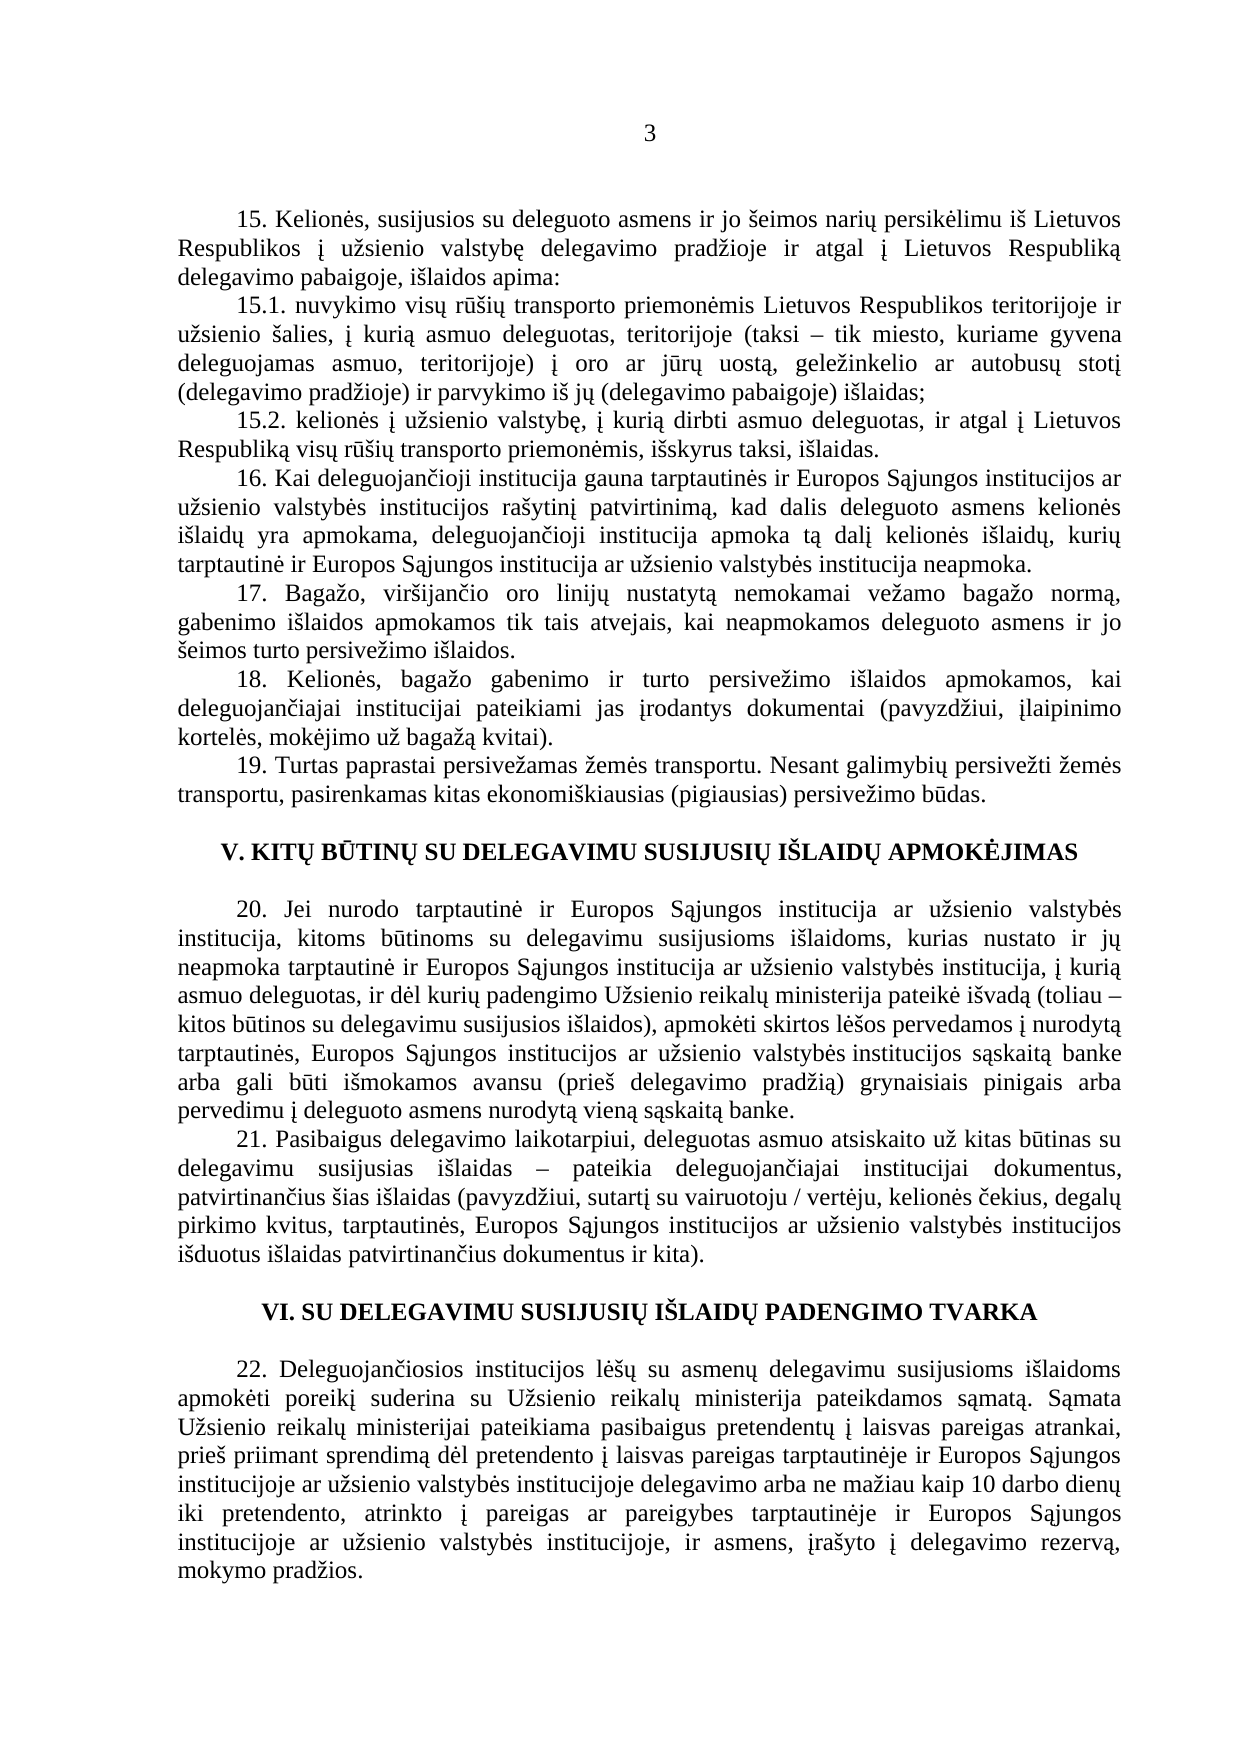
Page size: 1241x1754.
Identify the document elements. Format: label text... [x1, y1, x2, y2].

text 15. Kelionės, susijusios su deleguoto asmens ir jo šeimos narių persikėlimu iš Lietuvos Respublikos į užsienio valstybę delegavimo pradžioje ir atgal į Lietuvos Respubliką delegavimo pabaigoje, išlaidos apima: [177, 204, 1122, 291]
text 17. Bagažo, viršijančio oro linijų nustatytą nemokamai vežamo bagažo normą, gabenimo išlaidos apmokamos tik tais atvejais, kai neapmokamos deleguoto asmens ir jo šeimos turto persivežimo išlaidos. [177, 578, 1122, 664]
text 15.2. kelionės į užsienio valstybę, į kurią dirbti asmuo deleguotas, ir atgal į Lietuvos Respubliką visų rūšių transporto priemonėmis, išskyrus taksi, išlaidas. [177, 406, 1122, 463]
text V. KITŲ BŪTINŲ SU DELEGAVIMU SUSIJUSIŲ IŠLAIDŲ APMOKĖJIMAS [177, 837, 1122, 866]
text 19. Turtas paprastai persivežamas žemės transportu. Nesant galimybių persivežti žemės transportu, pasirenkamas kitas ekonomiškiausias (pigiausias) persivežimo būdas. [177, 751, 1122, 808]
text 21. Pasibaigus delegavimo laikotarpiui, deleguotas asmuo atsiskaito už kitas būtinas su delegavimu susijusias išlaidas – pateikia deleguojančiajai institucijai dokumentus, patvirtinančius šias išlaidas (pavyzdžiui, sutartį su vairuotoju / vertėju, kelionės čekius, degalų pirkimo kvitus, tarptautinės, Europos Sąjungos institucijos ar užsienio valstybės institucijos išduotus išlaidas patvirtinančius dokumentus ir kita). [177, 1124, 1122, 1268]
text 16. Kai deleguojančioji institucija gauna tarptautinės ir Europos Sąjungos institucijos ar užsienio valstybės institucijos rašytinį patvirtinimą, kad dalis deleguoto asmens kelionės išlaidų yra apmokama, deleguojančioji institucija apmoka tą dalį kelionės išlaidų, kurių tarptautinė ir Europos Sąjungos institucija ar užsienio valstybės institucija neapmoka. [177, 463, 1122, 578]
text VI. SU DELEGAVIMU SUSIJUSIŲ IŠLAIDŲ PADENGIMO TVARKA [177, 1297, 1122, 1326]
text 20. Jei nurodo tarptautinė ir Europos Sąjungos institucija ar užsienio valstybės institucija, kitoms būtinoms su delegavimu susijusioms išlaidoms, kurias nustato ir jų neapmoka tarptautinė ir Europos Sąjungos institucija ar užsienio valstybės institucija, į kurią asmuo deleguotas, ir dėl kurių padengimo Užsienio reikalų ministerija pateikė išvadą (toliau – kitos būtinos su delegavimu susijusios išlaidos), apmokėti skirtos lėšos pervedamos į nurodytą tarptautinės, Europos Sąjungos institucijos ar užsienio valstybės institucijos sąskaitą banke arba gali būti išmokamos avansu (prieš delegavimo pradžią) grynaisiais pinigais arba pervedimu į deleguoto asmens nurodytą vieną sąskaitą banke. [177, 894, 1122, 1124]
text 22. Deleguojančiosios institucijos lėšų su asmenų delegavimu susijusioms išlaidoms apmokėti poreikį suderina su Užsienio reikalų ministerija pateikdamos sąmatą. Sąmata Užsienio reikalų ministerijai pateikiama pasibaigus pretendentų į laisvas pareigas atrankai, prieš priimant sprendimą dėl pretendento į laisvas pareigas tarptautinėje ir Europos Sąjungos institucijoje ar užsienio valstybės institucijoje delegavimo arba ne mažiau kaip 10 darbo dienų iki pretendento, atrinkto į pareigas ar pareigybes tarptautinėje ir Europos Sąjungos institucijoje ar užsienio valstybės institucijoje, ir asmens, įrašyto į delegavimo rezervą, mokymo pradžios. [177, 1354, 1122, 1584]
text 18. Kelionės, bagažo gabenimo ir turto persivežimo išlaidos apmokamos, kai deleguojančiajai institucijai pateikiami jas įrodantys dokumentai (pavyzdžiui, įlaipinimo kortelės, mokėjimo už bagažą kvitai). [177, 664, 1122, 751]
text 15.1. nuvykimo visų rūšių transporto priemonėmis Lietuvos Respublikos teritorijoje ir užsienio šalies, į kurią asmuo deleguotas, teritorijoje (taksi – tik miesto, kuriame gyvena deleguojamas asmuo, teritorijoje) į oro ar jūrų uostą, geležinkelio ar autobusų stotį (delegavimo pradžioje) ir parvykimo iš jų (delegavimo pabaigoje) išlaidas; [177, 291, 1122, 406]
